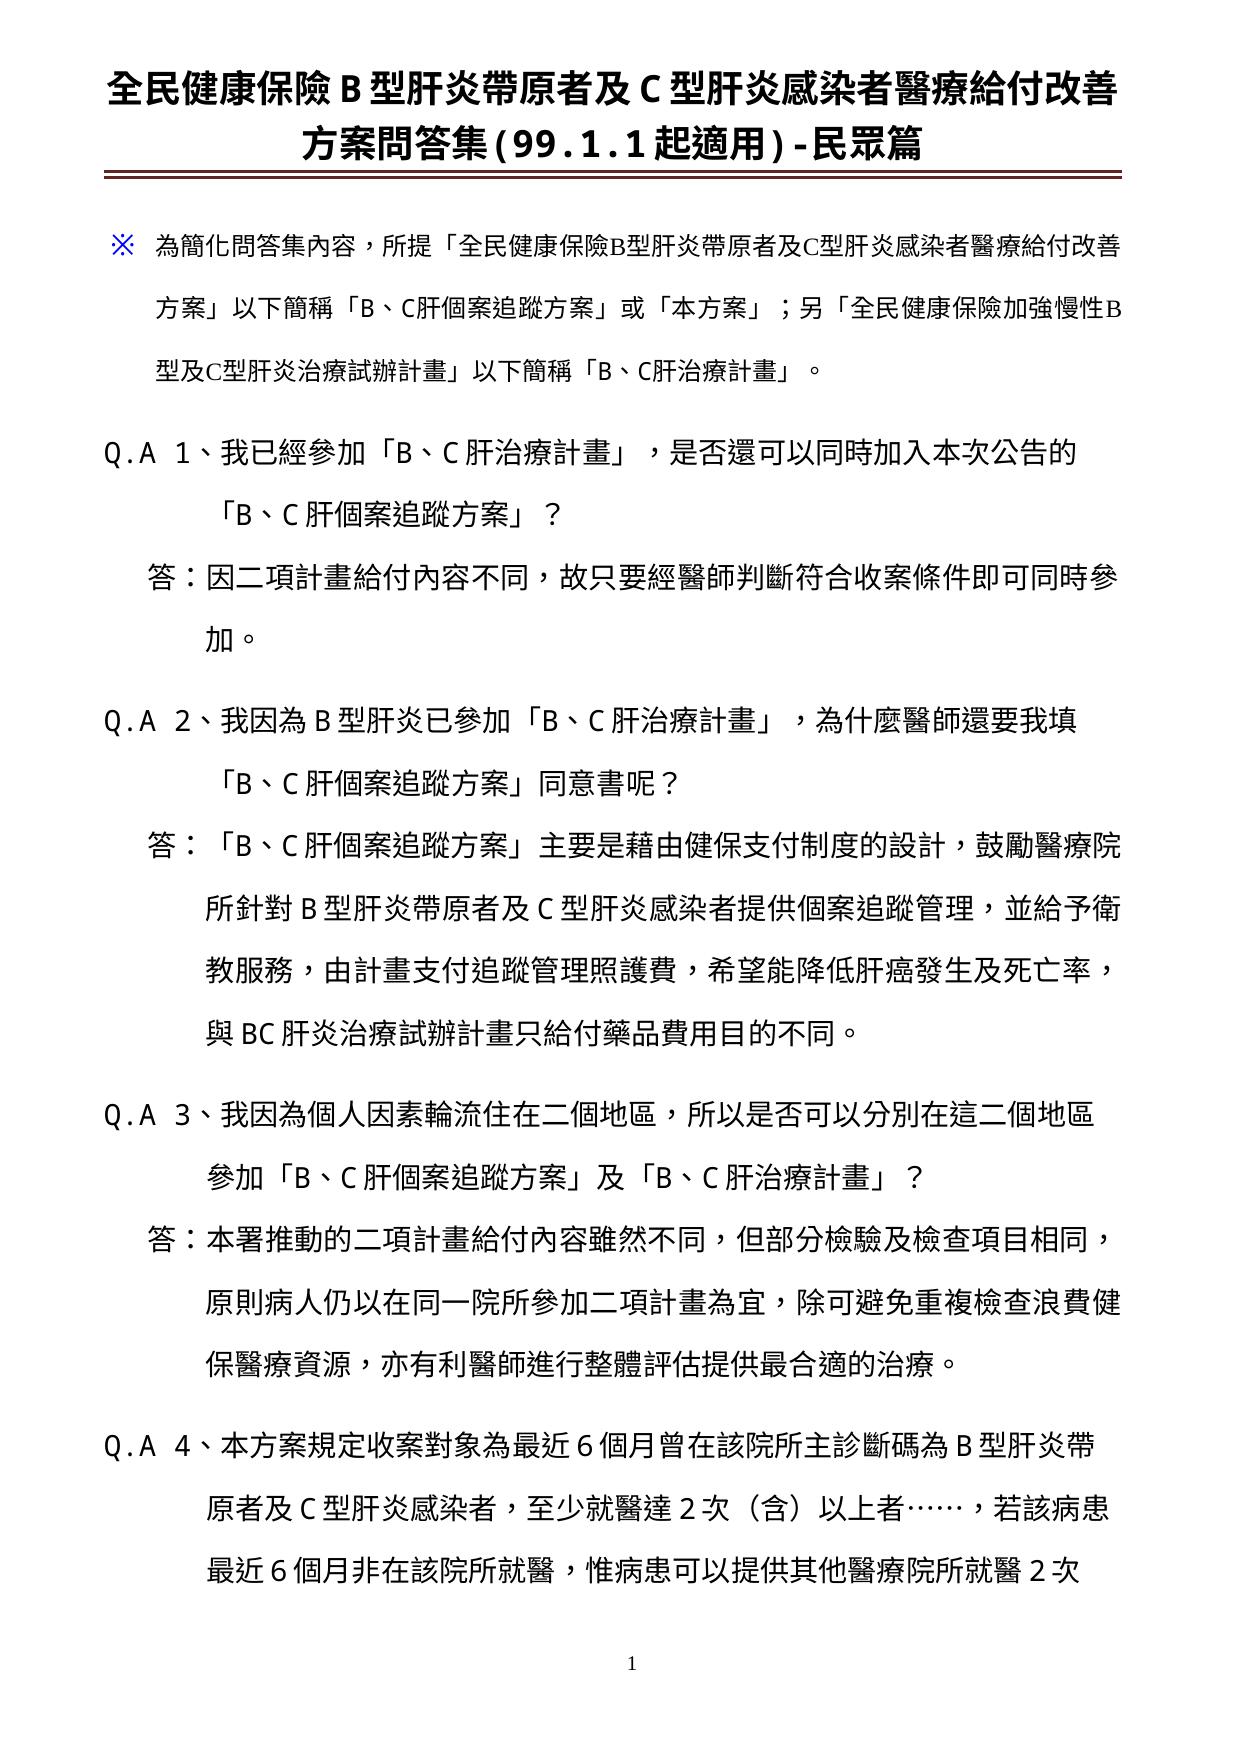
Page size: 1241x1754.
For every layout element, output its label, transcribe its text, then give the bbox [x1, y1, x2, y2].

text Q.A 4、本方案規定收案對象為最近6個月曾在該院所主診斷碼為B型肝炎帶原者及C型肝炎感染者，至少就醫達2次（含）以上者……，若該病患最近6個月非在該院所就醫，惟病患可以提供其他醫療院所就醫2次 [103, 1402, 1122, 1590]
text 答：「B、C肝個案追蹤方案」主要是藉由健保支付制度的設計，鼓勵醫療院所針對B型肝炎帶原者及C型肝炎感染者提供個案追蹤管理，並給予衛教服務，由計畫支付追蹤管理照護費，希望能降低肝癌發生及死亡率，與BC肝炎治療試辦計畫只給付藥品費用目的不同。 [147, 802, 1122, 1052]
list 為簡化問答集內容，所提「全民健康保險B型肝炎帶原者及C型肝炎感染者醫療給付改善方案」以下簡稱「B、C肝個案追蹤方案」或「本方案」；另「全民健康保險加強慢性B型及C型肝炎治療試辦計畫」以下簡稱「B、C肝治療計畫」。 [105, 202, 1122, 390]
text Q.A 3、我因為個人因素輪流住在二個地區，所以是否可以分別在這二個地區參加「B、C肝個案追蹤方案」及「B、C肝治療計畫」？ [103, 1071, 1122, 1196]
text Q.A 2、我因為B型肝炎已參加「B、C肝治療計畫」，為什麼醫師還要我填「B、C肝個案追蹤方案」同意書呢？ [103, 677, 1122, 802]
text 答：因二項計畫給付內容不同，故只要經醫師判斷符合收案條件即可同時參加。 [147, 534, 1122, 659]
text Q.A 1、我已經參加「B、C肝治療計畫」，是否還可以同時加入本次公告的「B、C肝個案追蹤方案」？ [103, 409, 1122, 534]
text 答：本署推動的二項計畫給付內容雖然不同，但部分檢驗及檢查項目相同，原則病人仍以在同一院所參加二項計畫為宜，除可避免重複檢查浪費健保醫療資源，亦有利醫師進行整體評估提供最合適的治療。 [147, 1196, 1122, 1384]
